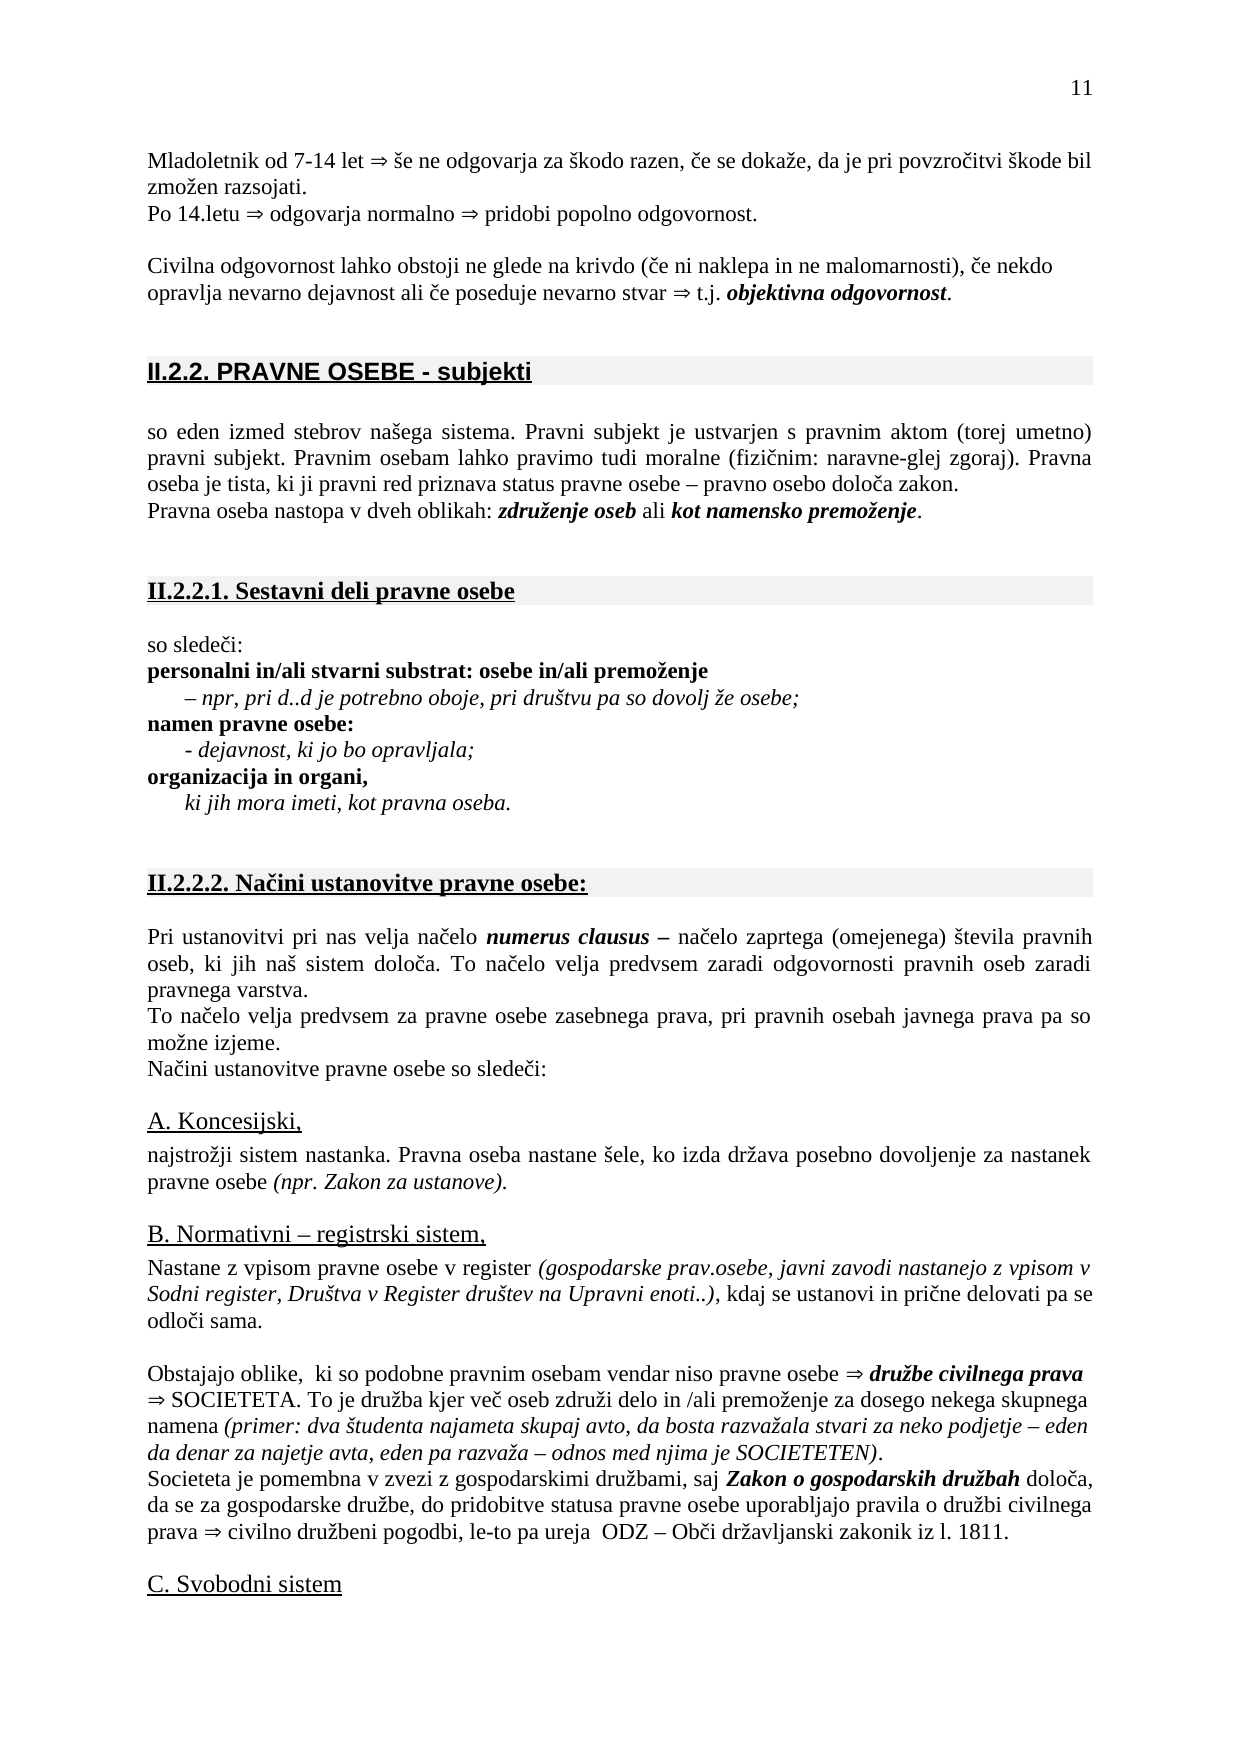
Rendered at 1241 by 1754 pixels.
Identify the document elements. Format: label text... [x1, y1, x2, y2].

text so sledeči: [147, 631, 1093, 657]
subtitle A. Koncesijski, [147, 1106, 1093, 1135]
text – npr, pri d..d je potrebno oboje, pri društvu pa so dovolj že osebe; [184, 684, 1093, 710]
text Pravna oseba nastopa v dveh oblikah: združenje oseb ali kot namensko premoženje. [147, 497, 1093, 523]
text - dejavnost, ki jo bo opravljala; [184, 736, 1093, 763]
text Obstajajo oblike, ki so podobne pravnim osebam vendar niso pravne osebe  družbe civilnega prava  SOCIETETA. To je družba kjer več oseb združi delo in /ali premoženje za dosego nekega skupnega namena (primer: dva študenta najameta skupaj avto, da bosta razvažala stvari za neko podjetje – eden da denar za najetje avta, eden pa razvaža – odnos med njima je SOCIETETEN). [147, 1359, 1093, 1465]
text so eden izmed stebrov našega sistema. Pravni subjekt je ustvarjen s pravnim aktom (torej umetno) pravni subjekt. Pravnim osebam lahko pravimo tudi moralne (fizičnim: naravne-glej zgoraj). Pravna oseba je tista, ki ji pravni red priznava status pravne osebe – pravno osebo določa zakon. [147, 418, 1093, 497]
text Po 14.letu  odgovarja normalno  pridobi popolno odgovornost. [147, 200, 1093, 226]
subtitle organizacija in organi, [147, 763, 1093, 789]
subtitle II.2.2.1. Sestavni deli pravne osebe [147, 576, 1093, 605]
subtitle B. Normativni – registrski sistem, [147, 1219, 1093, 1248]
text najstrožji sistem nastanka. Pravna oseba nastane šele, ko izda država posebno dovoljenje za nastanek pravne osebe (npr. Zakon za ustanove). [147, 1141, 1093, 1194]
text Societeta je pomembna v zvezi z gospodarskimi družbami, saj Zakon o gospodarskih družbah določa, da se za gospodarske družbe, do pridobitve statusa pravne osebe uporabljajo pravila o družbi civilnega prava  civilno družbeni pogodbi, le-to pa ureja ODZ – Obči državljanski zakonik iz l. 1811. [147, 1465, 1093, 1544]
text Načini ustanovitve pravne osebe so sledeči: [147, 1055, 1093, 1081]
subtitle C. Svobodni sistem [147, 1569, 1093, 1598]
text Civilna odgovornost lahko obstoji ne glede na krivdo (če ni naklepa in ne malomarnosti), če nekdo opravlja nevarno dejavnost ali če poseduje nevarno stvar  t.j. objektivna odgovornost. [147, 252, 1093, 305]
subtitle II.2.2.2. Načini ustanovitve pravne osebe: [147, 868, 1093, 897]
subtitle namen pravne osebe: [147, 710, 1093, 736]
subtitle II.2.2. PRAVNE OSEBE - subjekti [147, 356, 1093, 385]
text Pri ustanovitvi pri nas velja načelo numerus clausus – načelo zaprtega (omejenega) števila pravnih oseb, ki jih naš sistem določa. To načelo velja predvsem zaradi odgovornosti pravnih oseb zaradi pravnega varstva. [147, 923, 1093, 1002]
text To načelo velja predvsem za pravne osebe zasebnega prava, pri pravnih osebah javnega prava pa so možne izjeme. [147, 1002, 1093, 1055]
text Mladoletnik od 7-14 let  še ne odgovarja za škodo razen, če se dokaže, da je pri povzročitvi škode bil zmožen razsojati. [147, 147, 1093, 200]
text ki jih mora imeti, kot pravna oseba. [184, 789, 1093, 816]
text Nastane z vpisom pravne osebe v register (gospodarske prav.osebe, javni zavodi nastanejo z vpisom v Sodni register, Društva v Register društev na Upravni enoti..), kdaj se ustanovi in prične delovati pa se odloči sama. [147, 1254, 1093, 1333]
subtitle personalni in/ali stvarni substrat: osebe in/ali premoženje [147, 657, 1093, 684]
